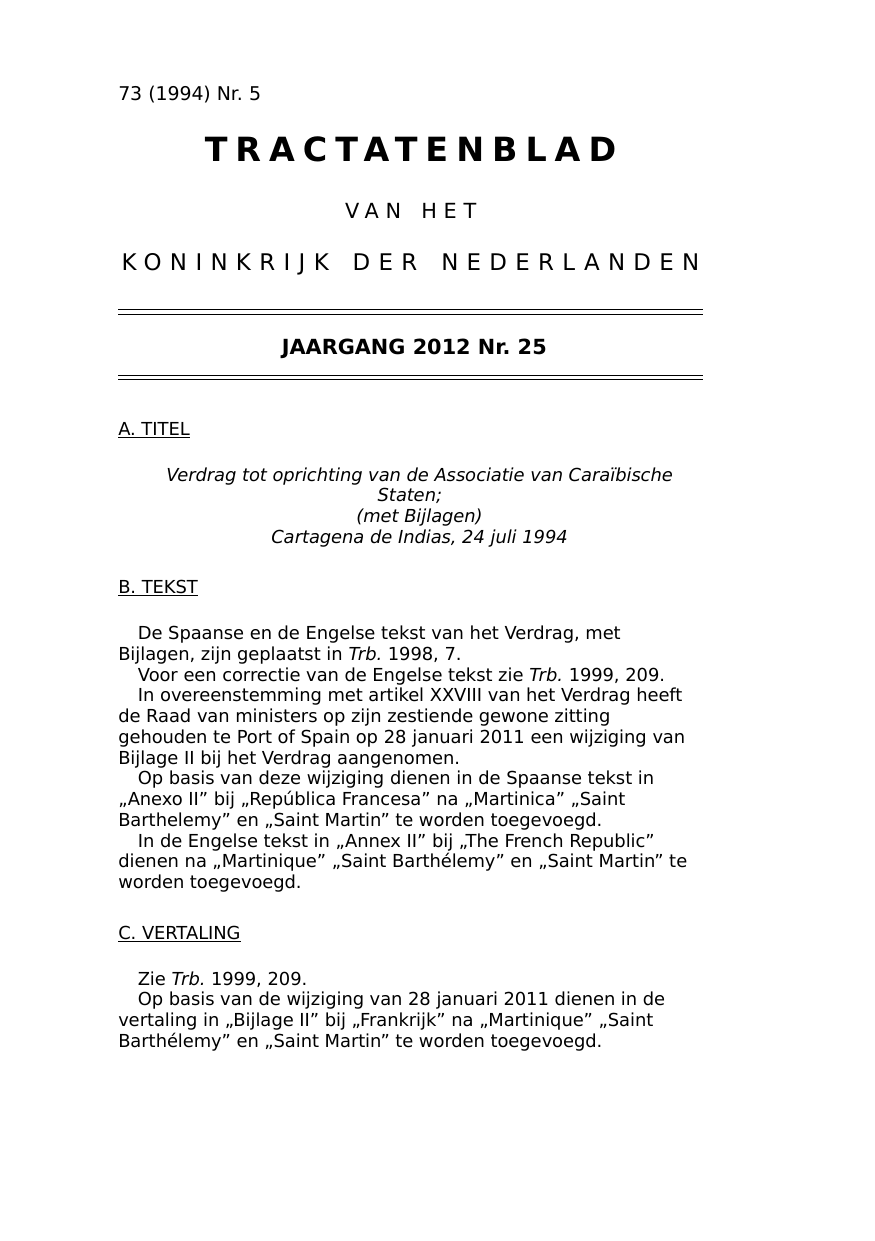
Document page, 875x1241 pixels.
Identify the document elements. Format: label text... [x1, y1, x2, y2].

text Verdrag tot oprichting van de Associatie van Caraïbische Staten; [118, 464, 703, 506]
text (met Bijlagen) [118, 506, 703, 527]
text Op basis van de wijziging van 28 januari 2011 dienen in de vertaling in „Bijlage II” bij „Frankrijk” na „Martinique” „Saint Barthélemy” en „Saint Martin” te worden toegevoegd. [118, 989, 703, 1051]
text KONINKRIJK DER NEDERLANDEN [118, 249, 703, 276]
subtitle C. VERTALING [118, 923, 703, 943]
subtitle A. TITEL [118, 419, 703, 439]
text JAARGANG 2012 Nr. 25 [118, 335, 703, 359]
text Op basis van deze wijziging dienen in de Spaanse tekst in „Anexo II” bij „República Francesa” na „Martinica” „Saint Barthelemy” en „Saint Martin” te worden toegevoegd. [118, 768, 703, 830]
text Zie Trb. 1999, 209. [118, 968, 703, 989]
text De Spaanse en de Engelse tekst van het Verdrag, met Bijlagen, zijn geplaatst in Trb. 1998, 7. [118, 623, 703, 664]
text 73 (1994) Nr. 5 [118, 83, 703, 105]
text Voor een correctie van de Engelse tekst zie Trb. 1999, 209. [118, 664, 703, 685]
subtitle B. TEKST [118, 577, 703, 598]
text In overeenstemming met artikel XXVIII van het Verdrag heeft de Raad van ministers op zijn zestiende gewone zitting gehouden te Port of Spain op 28 januari 2011 een wijziging van Bijlage II bij het Verdrag aangenomen. [118, 685, 703, 768]
text Cartagena de Indias, 24 juli 1994 [118, 527, 703, 547]
text TRACTATENBLAD [118, 130, 703, 169]
text VAN HET [118, 199, 703, 223]
text In de Engelse tekst in „Annex II” bij „The French Republic” dienen na „Martinique” „Saint Barthélemy” en „Saint Martin” te worden toegevoegd. [118, 830, 703, 893]
